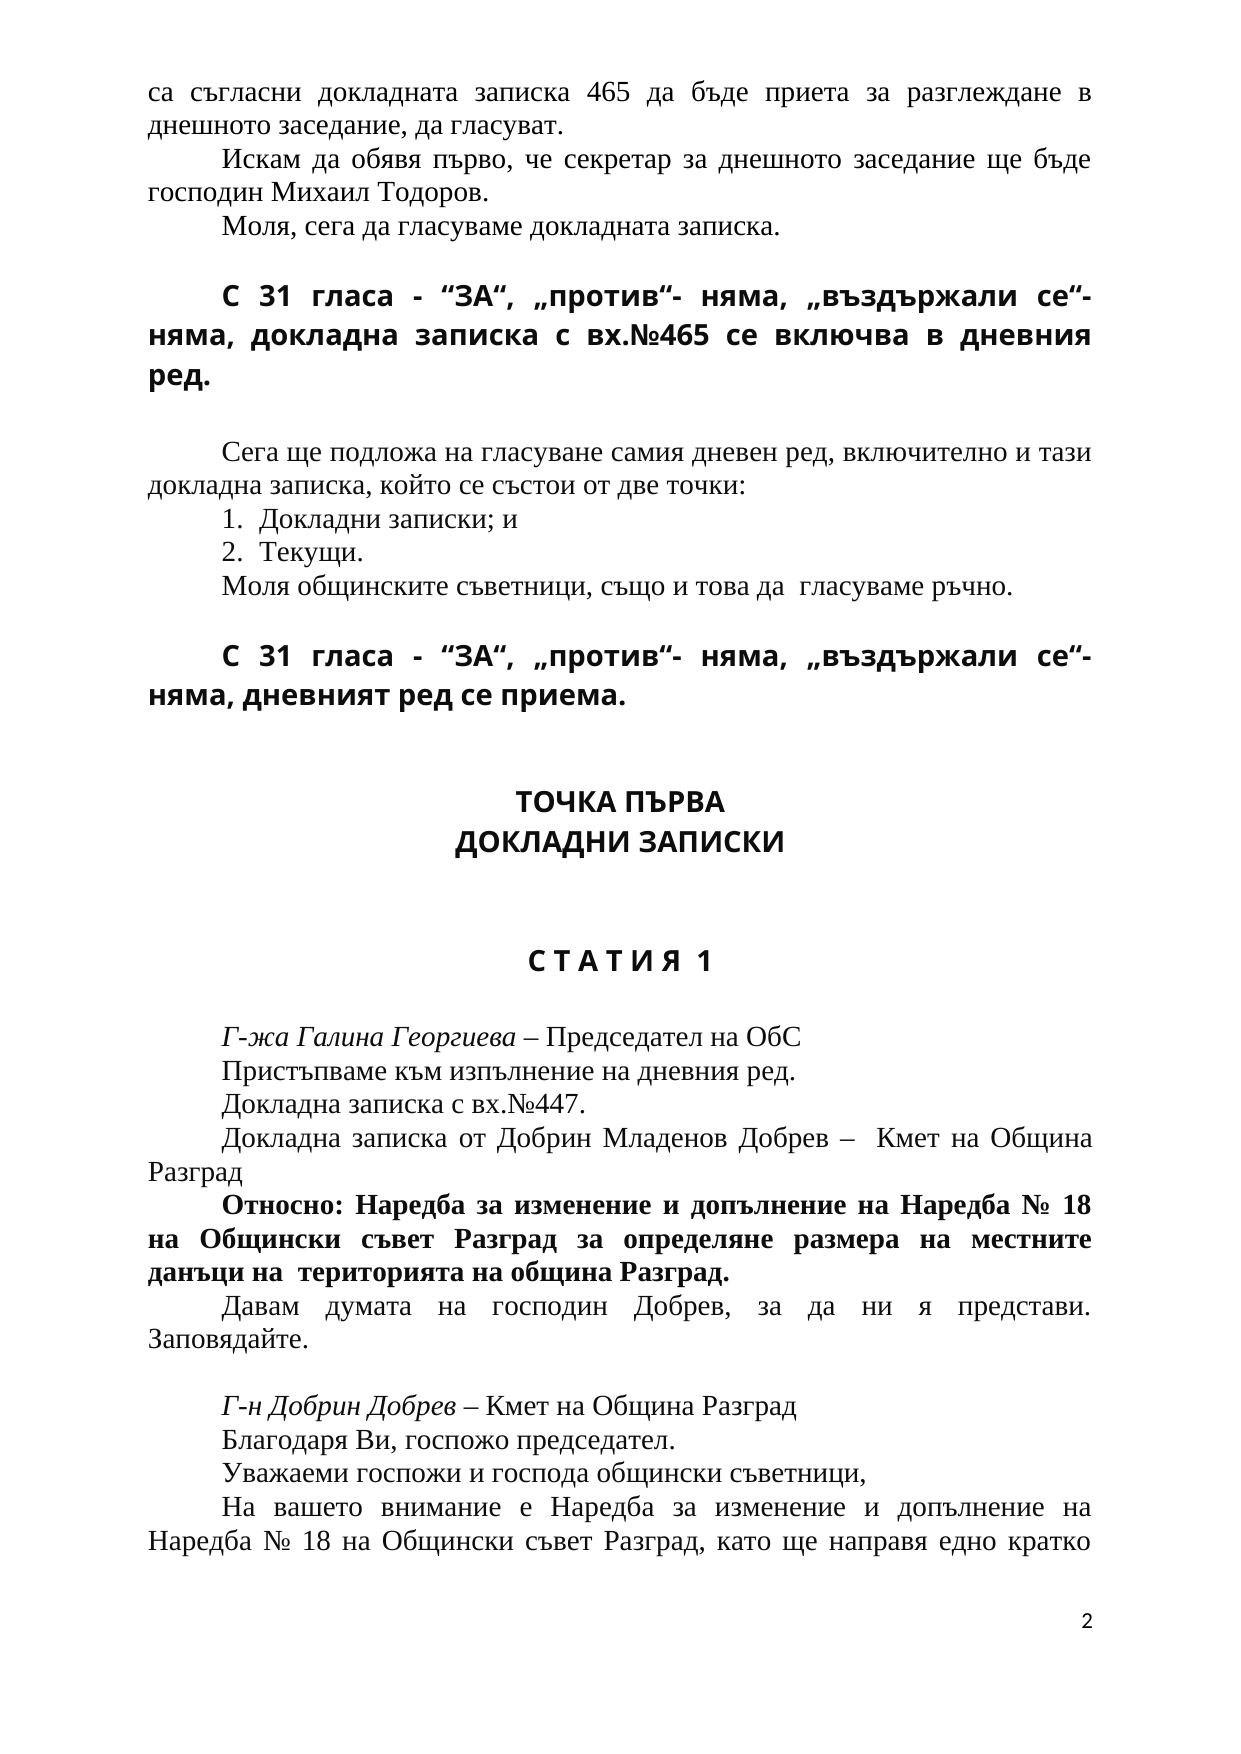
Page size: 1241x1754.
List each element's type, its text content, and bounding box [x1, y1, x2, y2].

text Уважаеми госпожи и господа общински съветници, [148, 1456, 1093, 1489]
text Г-н Добрин Добрев – Кмет на Община Разград [148, 1388, 1093, 1422]
text С 31 гласа - “ЗА“, „против“- няма, „въздържали се“- няма, докладна записка с вх.№465 се включва в дневния ред. [148, 275, 1093, 394]
text Сега ще подложа на гласуване самия дневен ред, включително и тази докладна записка, който се състои от две точки: [148, 434, 1093, 501]
text ТОЧКА ПЪРВА [148, 781, 1093, 821]
text Пристъпваме към изпълнение на дневния ред. [148, 1053, 1093, 1087]
list Текущи. [221, 534, 1093, 568]
text Г-жа Галина Георгиева – Председател на ОбС [148, 1019, 1093, 1053]
text са съгласни докладната записка 465 да бъде приета за разглеждане в днешното заседание, да гласуват. [148, 74, 1093, 141]
text Искам да обявя първо, че секретар за днешното заседание ще бъде господин Михаил Тодоров. [148, 141, 1093, 208]
text Докладна записка от Добрин Младенов Добрев – Кмет на Община Разград [148, 1120, 1093, 1187]
text Моля, сега да гласуваме докладната записка. [148, 208, 1093, 241]
text С 31 гласа - “ЗА“, „против“- няма, „въздържали се“- няма, дневният ред се приема. [148, 635, 1093, 714]
text С Т А Т И Я 1 [148, 940, 1093, 980]
text Моля общинските съветници, също и това да гласуваме ръчно. [148, 568, 1093, 601]
list Докладни записки; и [221, 501, 1093, 534]
text Докладна записка с вх.№447. [148, 1087, 1093, 1120]
text ДОКЛАДНИ ЗАПИСКИ [148, 821, 1093, 861]
text Давам думата на господин Добрев, за да ни я представи. Заповядайте. [148, 1288, 1093, 1355]
text Благодаря Ви, госпожо председател. [148, 1422, 1093, 1456]
text На вашето внимание е Наредба за изменение и допълнение на Наредба № 18 на Общински съвет Разград, като ще направя едно кратко [148, 1489, 1093, 1556]
text Относно: Наредба за изменение и допълнение на Наредба № 18 на Общински съвет Разград за определяне размера на местните данъци на територията на община Разград. [148, 1187, 1093, 1288]
